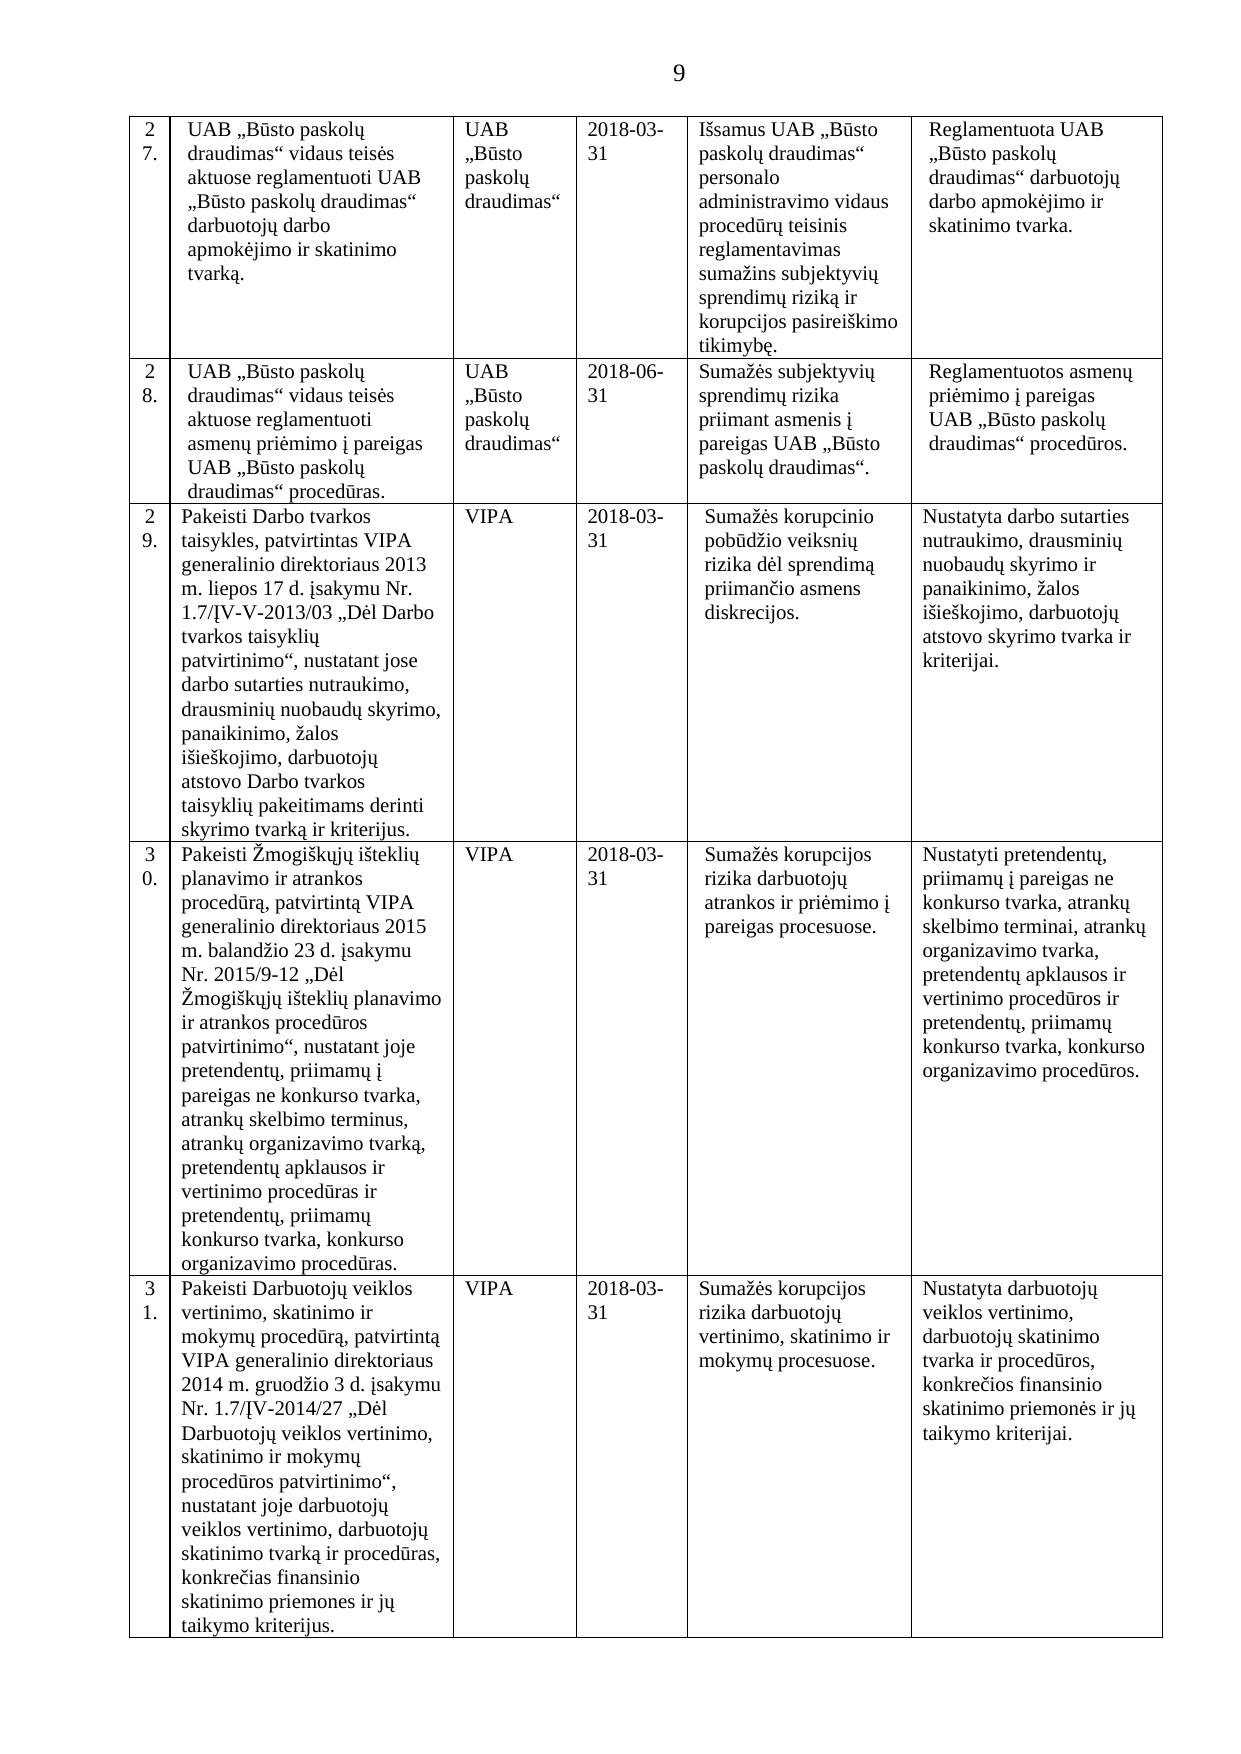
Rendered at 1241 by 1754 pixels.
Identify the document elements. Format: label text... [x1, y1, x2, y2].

table_cell Sumažės subjektyvių sprendimų rizika priimant asmenis į pareigas UAB „Būsto paskolų draudimas“. [688, 359, 911, 503]
table_cell VIPA [454, 842, 576, 1275]
table_cell Pakeisti Darbuotojų veiklos vertinimo, skatinimo ir mokymų procedūrą, patvirtintą VIPA generalinio direktoriaus 2014 m. gruodžio 3 d. įsakymu Nr. 1.7/ĮV-2014/27 „Dėl Darbuotojų veiklos vertinimo, skatinimo ir mokymų procedūros patvirtinimo“, nustatant joje darbuotojų veiklos vertinimo, darbuotojų skatinimo tvarką ir procedūras, konkrečias finansinio skatinimo priemones ir jų taikymo kriterijus. [171, 1276, 453, 1637]
table_cell VIPA [454, 1276, 576, 1637]
table_cell 2018-03-31 [577, 842, 687, 1275]
table_cell Nustatyta darbuotojų veiklos vertinimo, darbuotojų skatinimo tvarka ir procedūros, konkrečios finansinio skatinimo priemonės ir jų taikymo kriterijai. [912, 1276, 1162, 1637]
table_cell 30. [130, 842, 169, 1275]
table_cell 27. [130, 117, 169, 357]
table_cell Reglamentuota UAB „Būsto paskolų draudimas“ darbuotojų darbo apmokėjimo ir skatinimo tvarka. [912, 117, 1162, 357]
table_cell 28. [130, 359, 169, 503]
table_cell 2018-06-31 [577, 359, 687, 503]
table_cell UAB „Būsto paskolų draudimas“ vidaus teisės aktuose reglamentuoti UAB „Būsto paskolų draudimas“ darbuotojų darbo apmokėjimo ir skatinimo tvarką. [171, 117, 453, 357]
table_cell Pakeisti Darbo tvarkos taisykles, patvirtintas VIPA generalinio direktoriaus 2013 m. liepos 17 d. įsakymu Nr. 1.7/ĮV-V-2013/03 „Dėl Darbo tvarkos taisyklių patvirtinimo“, nustatant jose darbo sutarties nutraukimo, drausminių nuobaudų skyrimo, panaikinimo, žalos išieškojimo, darbuotojų atstovo Darbo tvarkos taisyklių pakeitimams derinti skyrimo tvarką ir kriterijus. [171, 504, 453, 841]
table_cell 2018-03-31 [577, 504, 687, 841]
table_cell 29. [130, 504, 169, 841]
table_cell Pakeisti Žmogiškųjų išteklių planavimo ir atrankos procedūrą, patvirtintą VIPA generalinio direktoriaus 2015 m. balandžio 23 d. įsakymu Nr. 2015/9-12 „Dėl Žmogiškųjų išteklių planavimo ir atrankos procedūros patvirtinimo“, nustatant joje pretendentų, priimamų į pareigas ne konkurso tvarka, atrankų skelbimo terminus, atrankų organizavimo tvarką, pretendentų apklausos ir vertinimo procedūras ir pretendentų, priimamų konkurso tvarka, konkurso organizavimo procedūras. [171, 842, 453, 1275]
table_cell Nustatyti pretendentų, priimamų į pareigas ne konkurso tvarka, atrankų skelbimo terminai, atrankų organizavimo tvarka, pretendentų apklausos ir vertinimo procedūros ir pretendentų, priimamų konkurso tvarka, konkurso organizavimo procedūros. [912, 842, 1162, 1275]
table_cell UAB „Būsto paskolų draudimas“ [454, 117, 576, 357]
table_cell Nustatyta darbo sutarties nutraukimo, drausminių nuobaudų skyrimo ir panaikinimo, žalos išieškojimo, darbuotojų atstovo skyrimo tvarka ir kriterijai. [912, 504, 1162, 841]
table_cell VIPA [454, 504, 576, 841]
table_cell Sumažės korupcijos rizika darbuotojų atrankos ir priėmimo į pareigas procesuose. [688, 842, 911, 1275]
table_cell Reglamentuotos asmenų priėmimo į pareigas UAB „Būsto paskolų draudimas“ procedūros. [912, 359, 1162, 503]
table_cell UAB „Būsto paskolų draudimas“ [454, 359, 576, 503]
table_cell Sumažės korupcinio pobūdžio veiksnių rizika dėl sprendimą priimančio asmens diskrecijos. [688, 504, 911, 841]
table_cell 2018-03-31 [577, 117, 687, 357]
table_cell Išsamus UAB „Būsto paskolų draudimas“ personalo administravimo vidaus procedūrų teisinis reglamentavimas sumažins subjektyvių sprendimų riziką ir korupcijos pasireiškimo tikimybę. [688, 117, 911, 357]
table_cell 31. [130, 1276, 169, 1637]
table_cell UAB „Būsto paskolų draudimas“ vidaus teisės aktuose reglamentuoti asmenų priėmimo į pareigas UAB „Būsto paskolų draudimas“ procedūras. [171, 359, 453, 503]
table_cell 2018-03-31 [577, 1276, 687, 1637]
table_cell Sumažės korupcijos rizika darbuotojų vertinimo, skatinimo ir mokymų procesuose. [688, 1276, 911, 1637]
